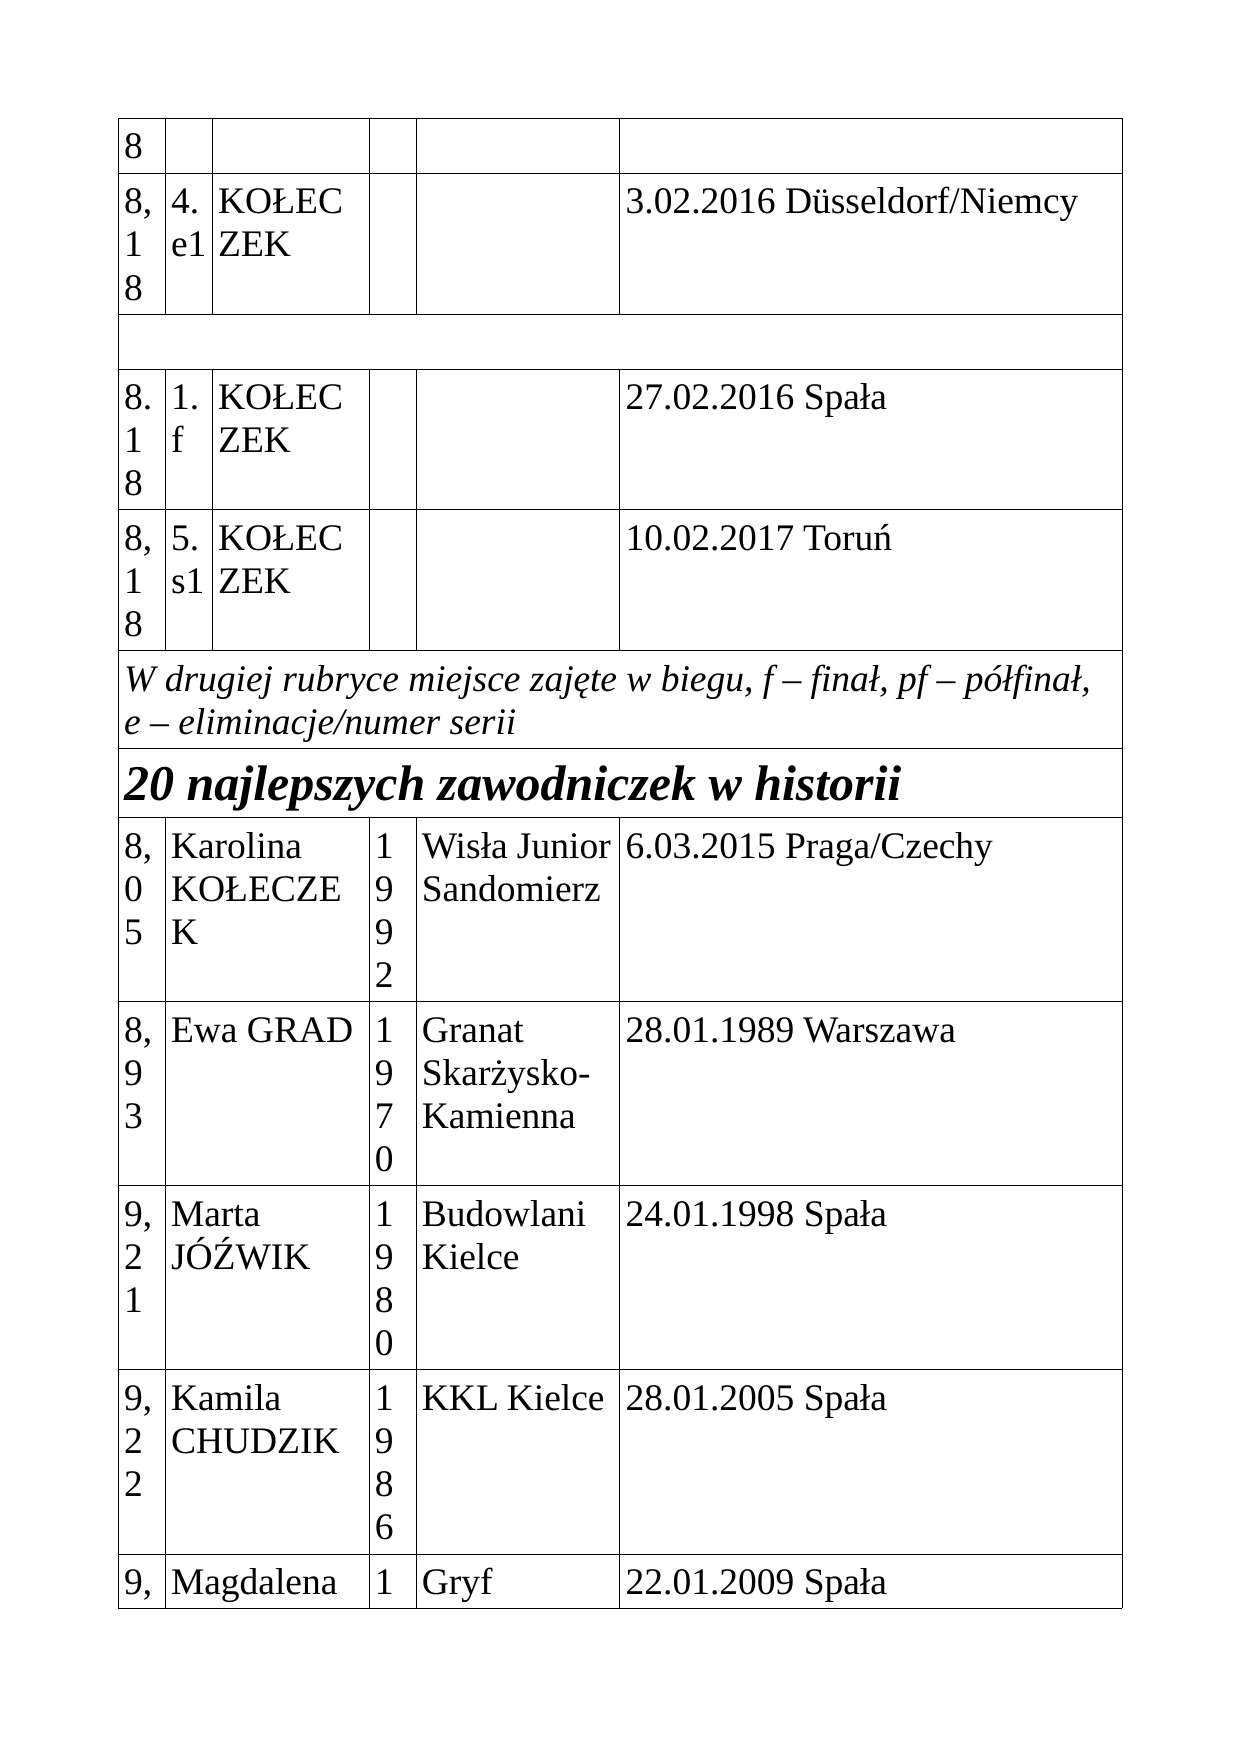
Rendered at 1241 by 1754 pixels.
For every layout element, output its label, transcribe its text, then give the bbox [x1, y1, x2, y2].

table_cell [417, 119, 619, 173]
table_cell 22.01.2009 Spała [620, 1555, 1122, 1608]
table_cell KOŁECZEK [213, 174, 369, 314]
table_cell 27.02.2016 Spała [620, 370, 1122, 509]
table_cell KOŁECZEK [213, 510, 369, 650]
table_cell [417, 510, 619, 650]
table_cell 1980 [370, 1186, 416, 1369]
table_cell 8,05 [119, 818, 165, 1001]
table_cell [370, 119, 416, 173]
table_cell Wisła Junior Sandomierz [417, 818, 619, 1001]
table_cell Karolina KOŁECZEK [166, 818, 369, 1001]
table_cell [119, 315, 1122, 368]
table_cell [370, 370, 416, 509]
table_cell 1986 [370, 1370, 416, 1553]
table_cell 28.01.1989 Warszawa [620, 1002, 1122, 1185]
table_cell 6.03.2015 Praga/Czechy [620, 818, 1122, 1001]
table_cell Ewa GRAD [166, 1002, 369, 1185]
table_cell [370, 510, 416, 650]
table_cell KKL Kielce [417, 1370, 619, 1553]
table_cell 9, [119, 1555, 165, 1608]
table_cell 1970 [370, 1002, 416, 1185]
table_cell [417, 370, 619, 509]
table_cell Budowlani Kielce [417, 1186, 619, 1369]
table_cell Kamila CHUDZIK [166, 1370, 369, 1553]
table_cell 8,18 [119, 174, 165, 314]
table_cell [166, 119, 212, 173]
table_cell 8,93 [119, 1002, 165, 1185]
table_cell Magdalena [166, 1555, 369, 1608]
table_cell 1. f [166, 370, 212, 509]
table_cell [213, 119, 369, 173]
table_cell 5. s1 [166, 510, 212, 650]
table_cell 8,18 [119, 510, 165, 650]
table_cell [417, 174, 619, 314]
table_cell 24.01.1998 Spała [620, 1186, 1122, 1369]
table_cell 9,21 [119, 1186, 165, 1369]
table_cell W drugiej rubryce miejsce zajęte w biegu, f – finał, pf – półfinał, e – eliminacje/numer serii [119, 651, 1122, 748]
table_cell 28.01.2005 Spała [620, 1370, 1122, 1553]
table_cell 4. e1 [166, 174, 212, 314]
table_cell [370, 174, 416, 314]
table_cell 10.02.2017 Toruń [620, 510, 1122, 650]
table_cell 20 najlepszych zawodniczek w historii [119, 749, 1122, 817]
table_cell Gryf [417, 1555, 619, 1608]
table_cell [620, 119, 1122, 173]
table_cell 8.18 [119, 370, 165, 509]
table_cell 3.02.2016 Düsseldorf/Niemcy [620, 174, 1122, 314]
table_cell 1 [370, 1555, 416, 1608]
table_cell 9,22 [119, 1370, 165, 1553]
table_cell 8 [119, 119, 165, 173]
table_cell Marta JÓŹWIK [166, 1186, 369, 1369]
table_cell Granat Skarżysko-Kamienna [417, 1002, 619, 1185]
table_cell KOŁECZEK [213, 370, 369, 509]
table_cell 1992 [370, 818, 416, 1001]
